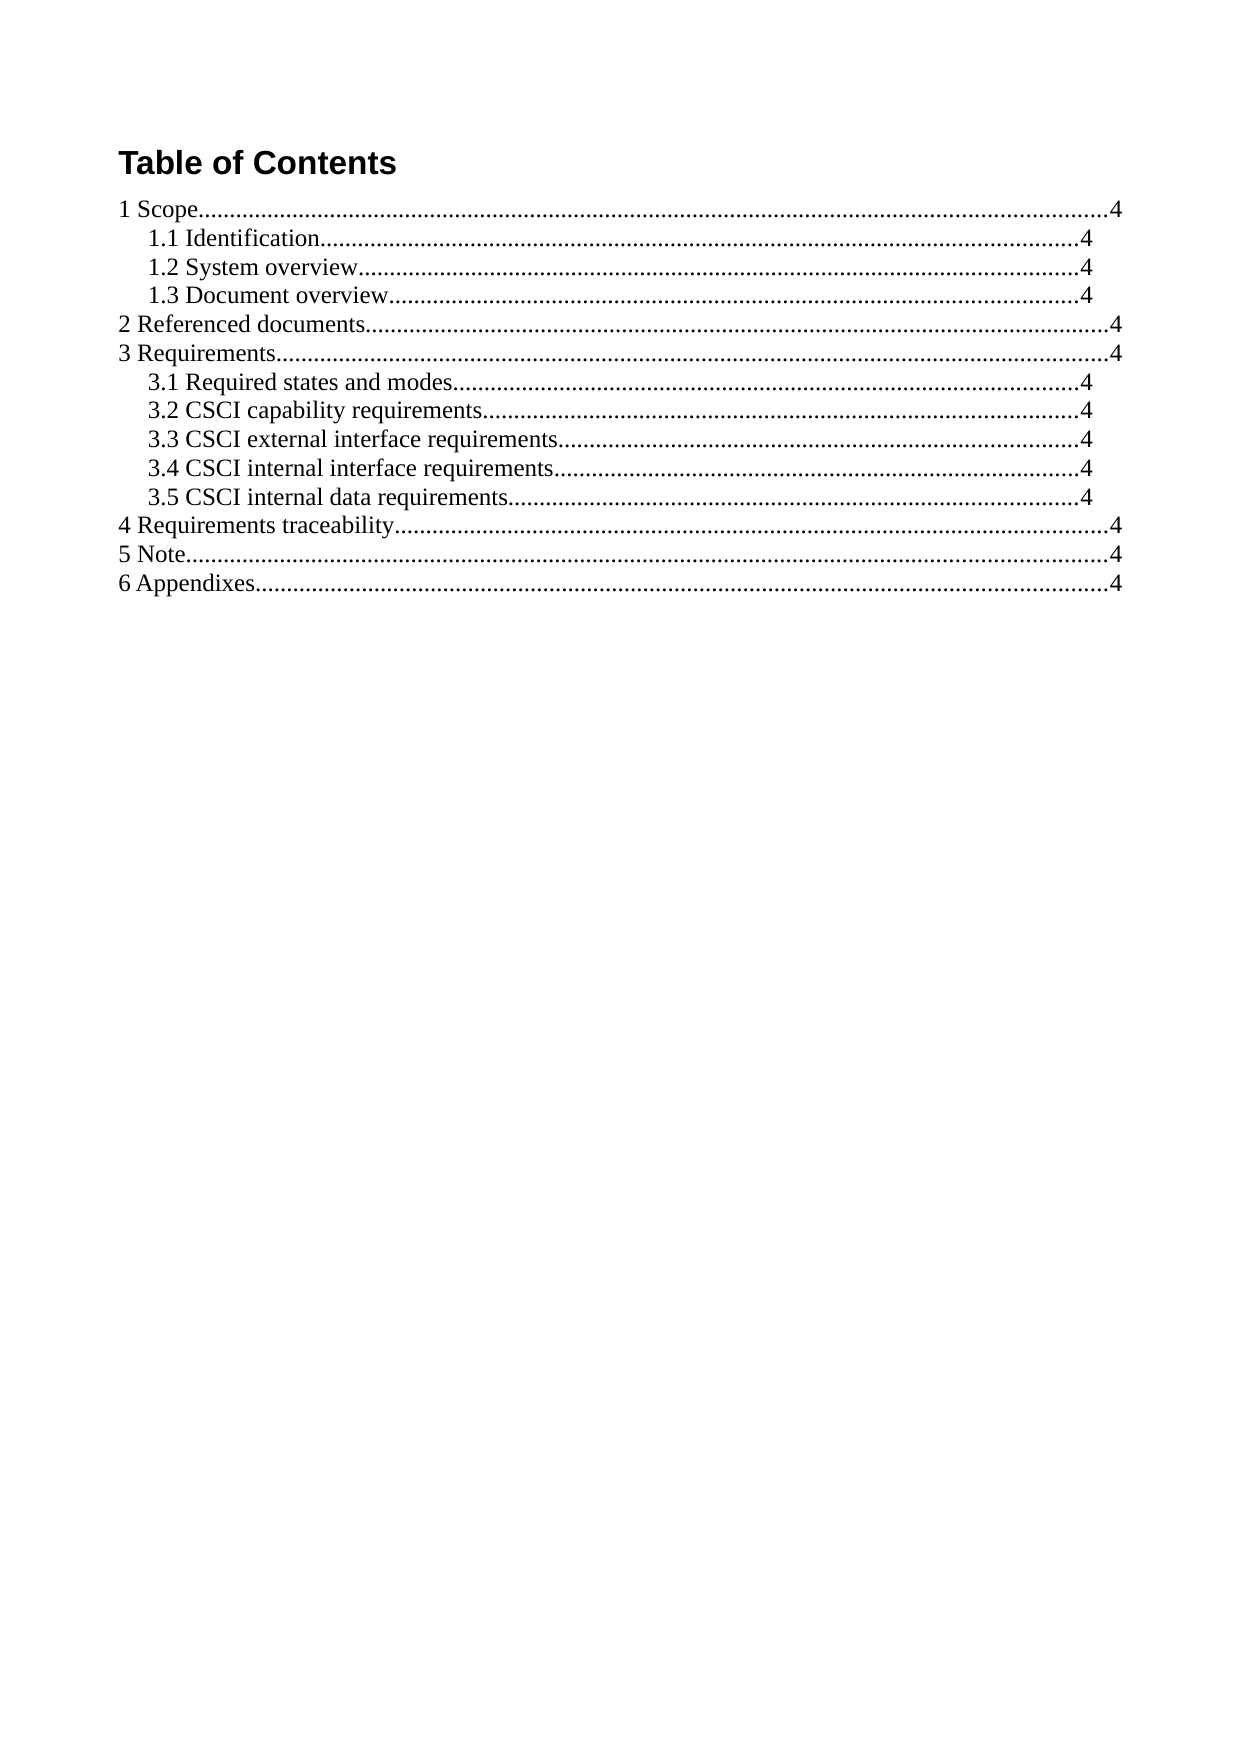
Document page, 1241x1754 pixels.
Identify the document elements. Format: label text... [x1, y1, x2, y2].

text 3 Requirements 4 [118, 338, 1122, 367]
text 3.1 Required states and modes 4 [148, 367, 1122, 395]
subtitle Table of Contents [118, 143, 1122, 182]
text 2 Referenced documents 4 [118, 309, 1122, 338]
text 4 Requirements traceability 4 [118, 510, 1122, 539]
text 1.2 System overview 4 [148, 252, 1122, 280]
text 5 Note 4 [118, 539, 1122, 568]
text 3.5 CSCI internal data requirements 4 [148, 482, 1122, 510]
text 6 Appendixes 4 [118, 568, 1122, 597]
text 3.2 CSCI capability requirements 4 [148, 395, 1122, 424]
text 1.3 Document overview 4 [148, 280, 1122, 309]
text 3.3 CSCI external interface requirements 4 [148, 424, 1122, 453]
text 3.4 CSCI internal interface requirements 4 [148, 453, 1122, 482]
text 1.1 Identification 4 [148, 223, 1122, 252]
text 1 Scope 4 [118, 194, 1122, 223]
